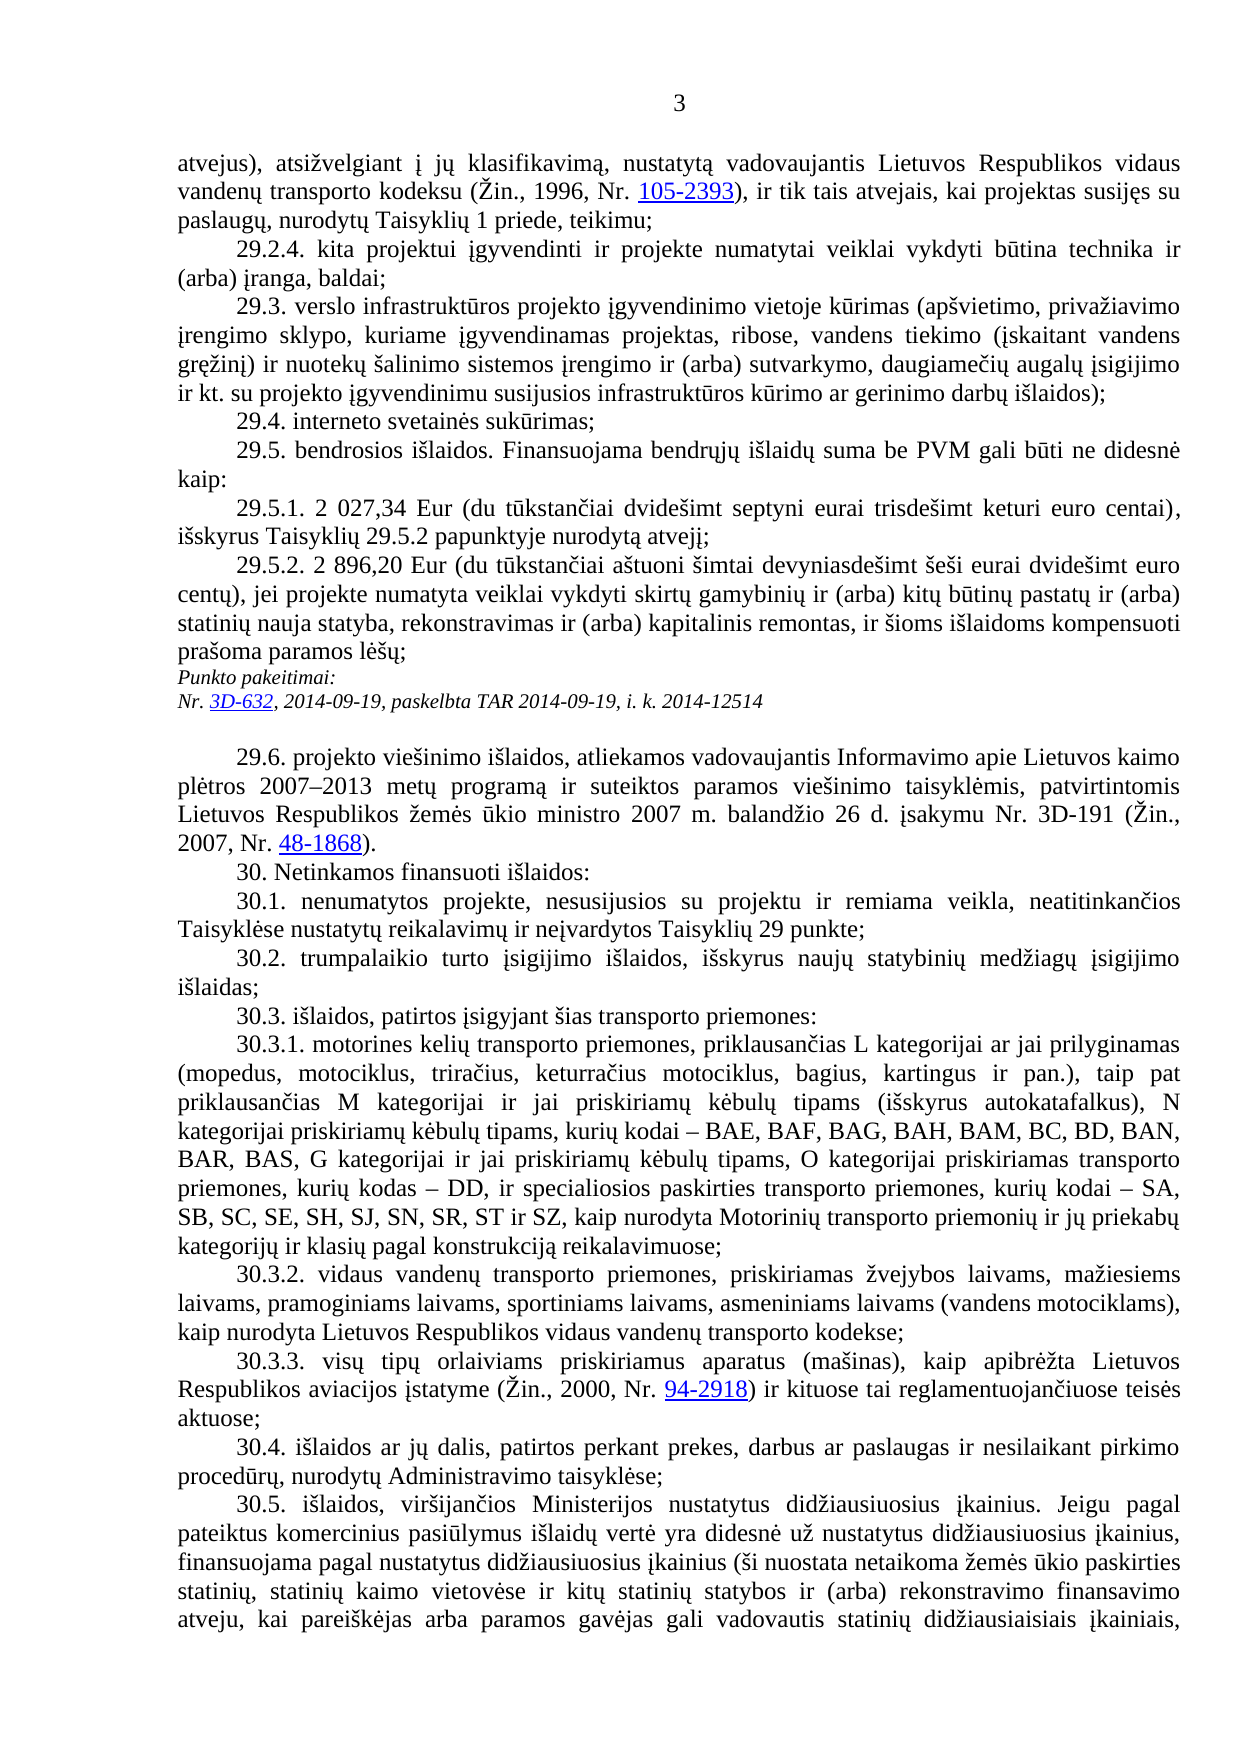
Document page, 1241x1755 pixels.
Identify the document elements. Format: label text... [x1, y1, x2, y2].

text 30.1. nenumatytos projekte, nesusijusios su projektu ir remiama veikla, neatitinkančios Taisyklėse nustatytų reikalavimų ir neįvardytos Taisyklių 29 punkte; [177, 886, 1181, 943]
text 30.4. išlaidos ar jų dalis, patirtos perkant prekes, darbus ar paslaugas ir nesilaikant pirkimo procedūrų, nurodytų Administravimo taisyklėse; [177, 1432, 1181, 1489]
text 30.3. išlaidos, patirtos įsigyjant šias transporto priemones: [177, 1001, 1181, 1029]
text 29.2.4. kita projektui įgyvendinti ir projekte numatytai veiklai vykdyti būtina technika ir (arba) įranga, baldai; [177, 234, 1181, 291]
text atvejus), atsižvelgiant į jų klasifikavimą, nustatytą vadovaujantis Lietuvos Respublikos vidaus vandenų transporto kodeksu (Žin., 1996, Nr. 105-2393), ir tik tais atvejais, kai projektas susijęs su paslaugų, nurodytų Taisyklių 1 priede, teikimu; [177, 148, 1181, 234]
text 30.2. trumpalaikio turto įsigijimo išlaidos, išskyrus naujų statybinių medžiagų įsigijimo išlaidas; [177, 943, 1181, 1001]
text Nr. 3D-632, 2014-09-19, paskelbta TAR 2014-09-19, i. k. 2014-12514 [177, 689, 1181, 713]
text 29.3. verslo infrastruktūros projekto įgyvendinimo vietoje kūrimas (apšvietimo, privažiavimo įrengimo sklypo, kuriame įgyvendinamas projektas, ribose, vandens tiekimo (įskaitant vandens gręžinį) ir nuotekų šalinimo sistemos įrengimo ir (arba) sutvarkymo, daugiamečių augalų įsigijimo ir kt. su projekto įgyvendinimu susijusios infrastruktūros kūrimo ar gerinimo darbų išlaidos); [177, 291, 1181, 406]
text 30.3.1. motorines kelių transporto priemones, priklausančias L kategorijai ar jai prilyginamas (mopedus, motociklus, triračius, keturračius motociklus, bagius, kartingus ir pan.), taip pat priklausančias M kategorijai ir jai priskiriamų kėbulų tipams (išskyrus autokatafalkus), N kategorijai priskiriamų kėbulų tipams, kurių kodai – BAE, BAF, BAG, BAH, BAM, BC, BD, BAN, BAR, BAS, G kategorijai ir jai priskiriamų kėbulų tipams, O kategorijai priskiriamas transporto priemones, kurių kodas – DD, ir specialiosios paskirties transporto priemones, kurių kodai – SA, SB, SC, SE, SH, SJ, SN, SR, ST ir SZ, kaip nurodyta Motorinių transporto priemonių ir jų priekabų kategorijų ir klasių pagal konstrukciją reikalavimuose; [177, 1029, 1181, 1259]
text Punkto pakeitimai: [177, 665, 1181, 689]
text 30.3.2. vidaus vandenų transporto priemones, priskiriamas žvejybos laivams, mažiesiems laivams, pramoginiams laivams, sportiniams laivams, asmeniniams laivams (vandens motociklams), kaip nurodyta Lietuvos Respublikos vidaus vandenų transporto kodekse; [177, 1259, 1181, 1346]
text 29.5.2. 2 896,20 Eur (du tūkstančiai aštuoni šimtai devyniasdešimt šeši eurai dvidešimt euro centų), jei projekte numatyta veiklai vykdyti skirtų gamybinių ir (arba) kitų būtinų pastatų ir (arba) statinių nauja statyba, rekonstravimas ir (arba) kapitalinis remontas, ir šioms išlaidoms kompensuoti prašoma paramos lėšų; [177, 550, 1181, 665]
text 29.5. bendrosios išlaidos. Finansuojama bendrųjų išlaidų suma be PVM gali būti ne didesnė kaip: [177, 435, 1181, 493]
text 30.5. išlaidos, viršijančios Ministerijos nustatytus didžiausiuosius įkainius. Jeigu pagal pateiktus komercinius pasiūlymus išlaidų vertė yra didesnė už nustatytus didžiausiuosius įkainius, finansuojama pagal nustatytus didžiausiuosius įkainius (ši nuostata netaikoma žemės ūkio paskirties statinių, statinių kaimo vietovėse ir kitų statinių statybos ir (arba) rekonstravimo finansavimo atveju, kai pareiškėjas arba paramos gavėjas gali vadovautis statinių didžiausiaisiais įkainiais, [177, 1489, 1181, 1633]
text 29.5.1. 2 027,34 Eur (du tūkstančiai dvidešimt septyni eurai trisdešimt keturi euro centai), išskyrus Taisyklių 29.5.2 papunktyje nurodytą atvejį; [177, 493, 1181, 550]
text 30.3.3. visų tipų orlaiviams priskiriamus aparatus (mašinas), kaip apibrėžta Lietuvos Respublikos aviacijos įstatyme (Žin., 2000, Nr. 94-2918) ir kituose tai reglamentuojančiuose teisės aktuose; [177, 1346, 1181, 1432]
text 29.6. projekto viešinimo išlaidos, atliekamos vadovaujantis Informavimo apie Lietuvos kaimo plėtros 2007–2013 metų programą ir suteiktos paramos viešinimo taisyklėmis, patvirtintomis Lietuvos Respublikos žemės ūkio ministro 2007 m. balandžio 26 d. įsakymu Nr. 3D-191 (Žin., 2007, Nr. 48-1868). [177, 742, 1181, 857]
text 29.4. interneto svetainės sukūrimas; [177, 406, 1181, 435]
text 30. Netinkamos finansuoti išlaidos: [177, 857, 1181, 886]
